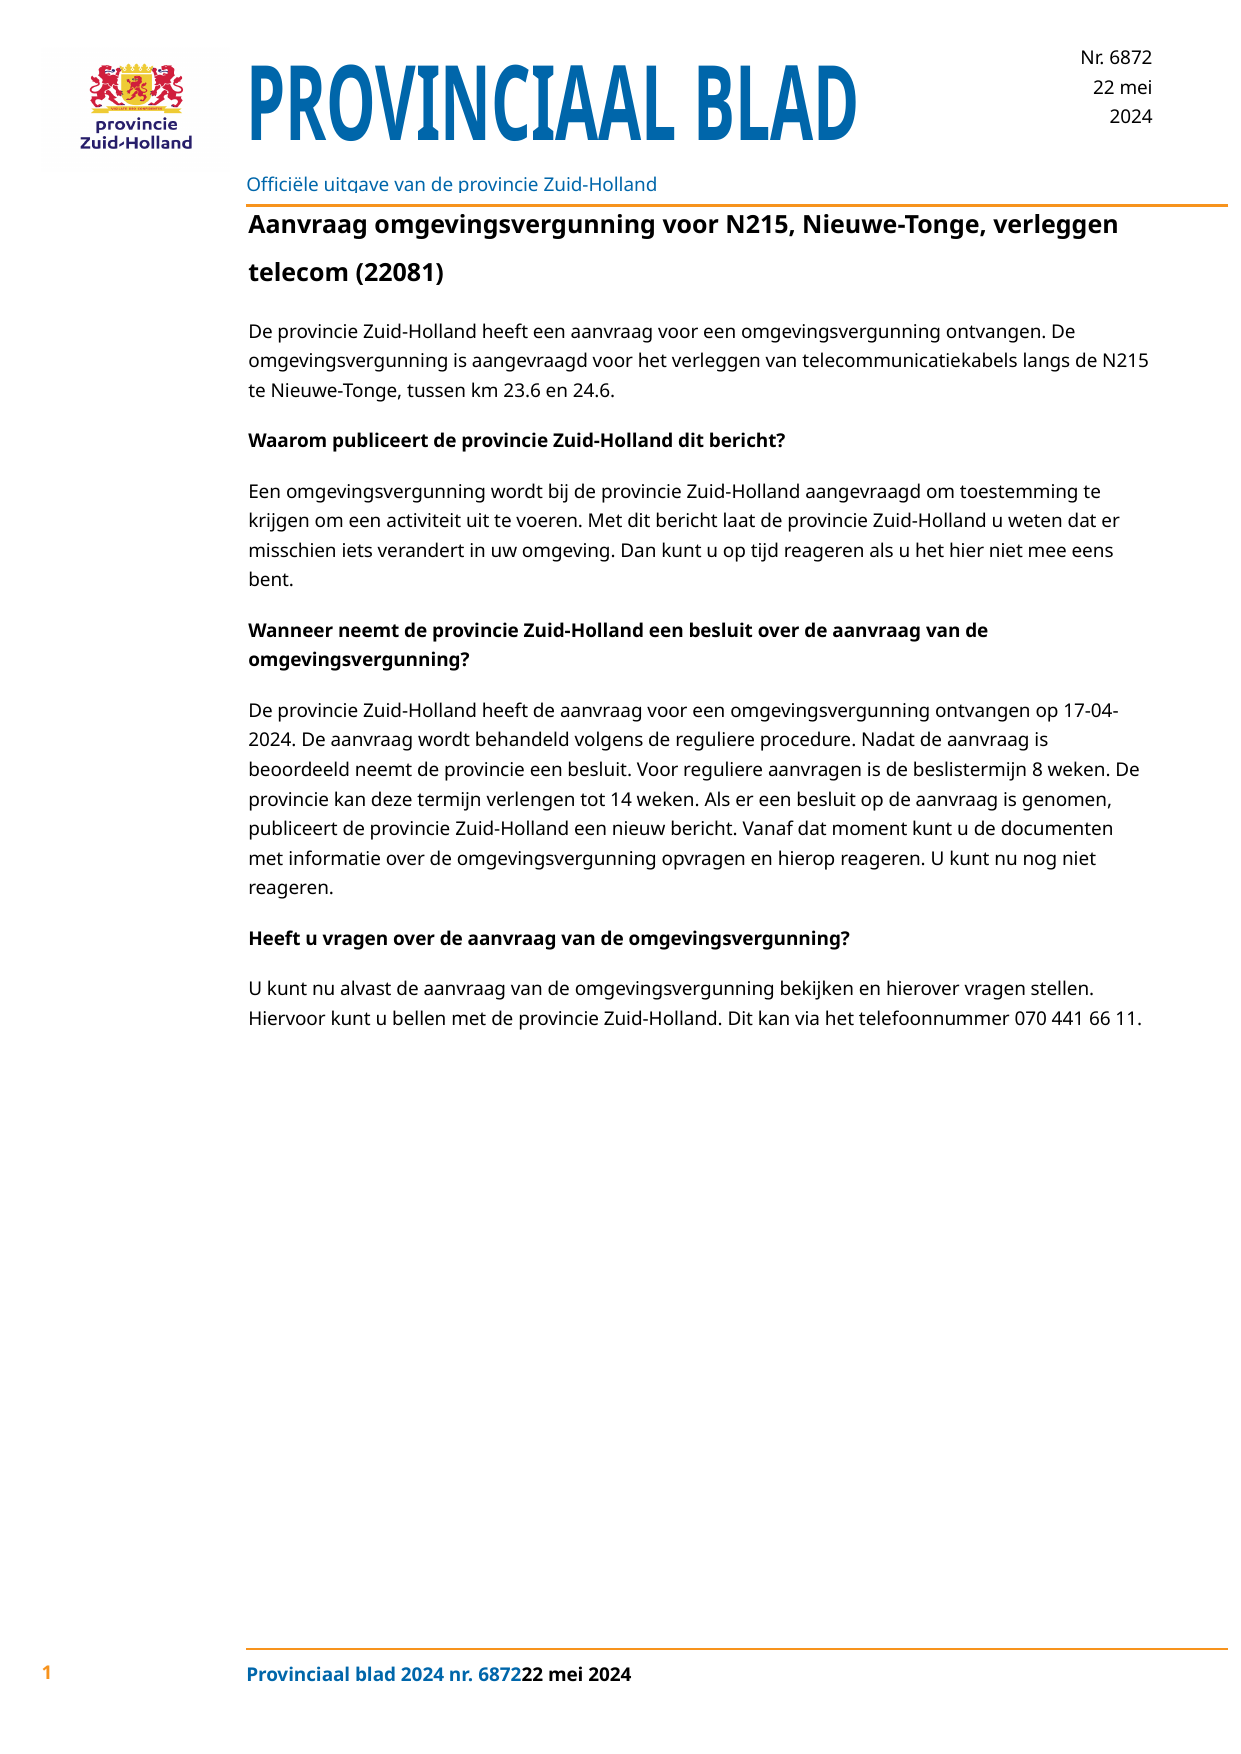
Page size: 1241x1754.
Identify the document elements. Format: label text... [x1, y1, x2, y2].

text De provincie Zuid-Holland heeft een aanvraag voor een omgevingsvergunning ontvangen. De omgevingsvergunning is aangevraagd voor het verleggen van telecommunicatiekabels langs de N215 te Nieuwe-Tonge, tussen km 23.6 en 24.6. [248, 318, 1152, 403]
text U kunt nu alvast de aanvraag van de omgevingsvergunning bekijken en hierover vragen stellen. Hiervoor kunt u bellen met de provincie Zuid-Holland. Dit kan via het telefoonnummer 070 441 66 11. [248, 975, 1152, 1031]
text Waarom publiceert de provincie Zuid-Holland dit bericht? [248, 427, 1152, 453]
text Wanneer neemt de provincie Zuid-Holland een besluit over de aanvraag van de omgevingsvergunning? [248, 617, 1152, 672]
text Een omgevingsvergunning wordt bij de provincie Zuid-Holland aangevraagd om toestemming te krijgen om een activiteit uit te voeren. Met dit bericht laat de provincie Zuid-Holland u weten dat er misschien iets verandert in uw omgeving. Dan kunt u op tijd reageren als u het hier niet mee eens bent. [248, 478, 1152, 592]
picture [41, 47, 231, 172]
text De provincie Zuid-Holland heeft de aanvraag voor een omgevingsvergunning ontvangen op 17-04-2024. De aanvraag wordt behandeld volgens de reguliere procedure. Nadat de aanvraag is beoordeeld neemt de provincie een besluit. Voor reguliere aanvragen is de beslistermijn 8 weken. De provincie kan deze termijn verlengen tot 14 weken. Als er een besluit op de aanvraag is genomen, publiceert de provincie Zuid-Holland een nieuw bericht. Vanaf dat moment kunt u de documenten met informatie over de omgevingsvergunning opvragen en hierop reageren. U kunt nu nog niet reageren. [248, 697, 1152, 900]
text Heeft u vragen over de aanvraag van de omgevingsvergunning? [248, 925, 1152, 951]
text Aanvraag omgevingsvergunning voor N215, Nieuwe-Tonge, verleggen telecom (22081) [248, 207, 1152, 288]
